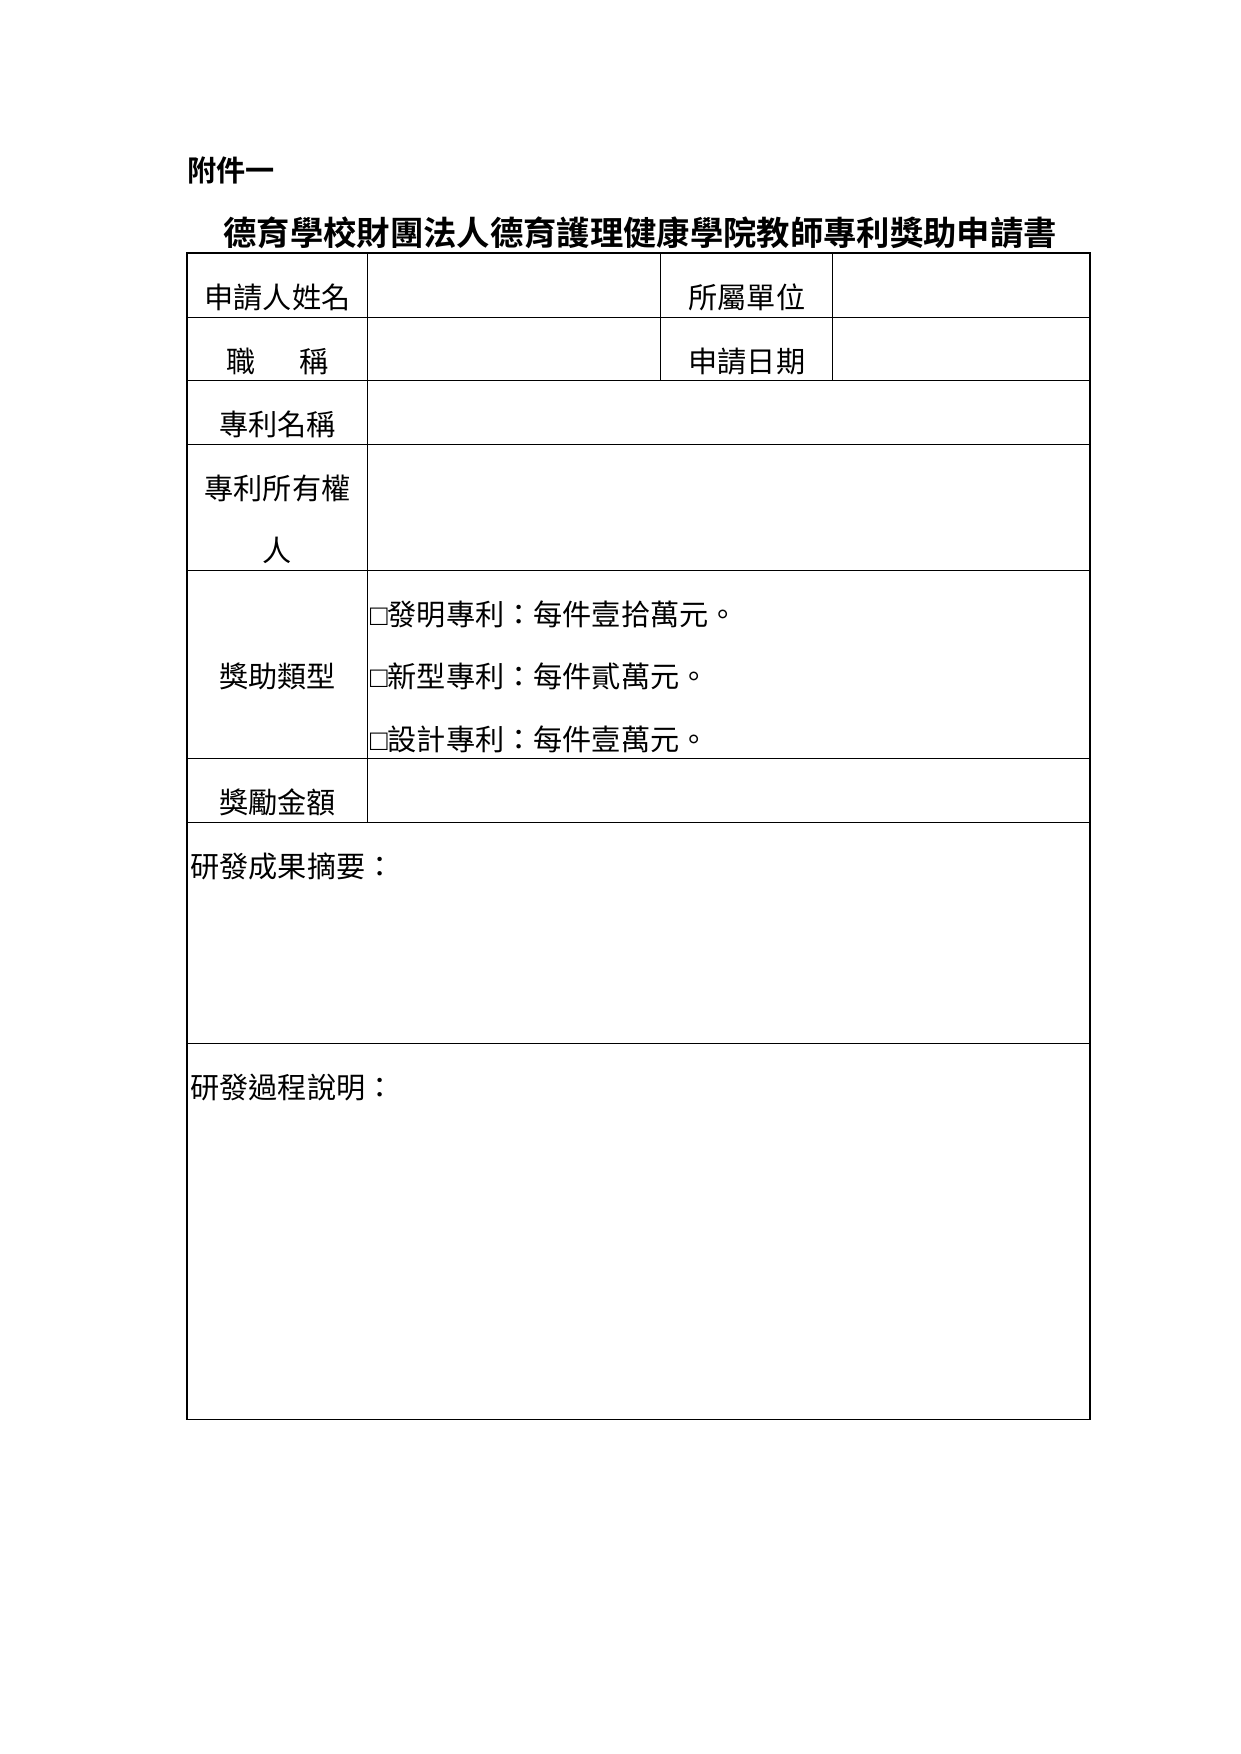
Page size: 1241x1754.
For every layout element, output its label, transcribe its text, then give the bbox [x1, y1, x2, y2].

table_cell [368, 381, 1089, 444]
table_cell 研發成果摘要： [188, 823, 1089, 1043]
table_header 所屬單位 [661, 254, 832, 317]
table_header [833, 254, 1089, 317]
table_cell [368, 318, 660, 380]
table_cell [368, 759, 1089, 822]
table_cell [368, 445, 1089, 570]
table_cell 研發過程說明： [188, 1044, 1089, 1419]
table_cell 申請日期 [661, 318, 832, 380]
table_cell [833, 318, 1089, 380]
table_cell 專利名稱 [188, 381, 367, 444]
text 德育學校財團法人德育護理健康學院教師專利獎助申請書 [187, 189, 1092, 252]
table_cell 專利所有權人 [188, 445, 367, 570]
table_header 申請人姓名 [188, 254, 367, 317]
table_cell 獎助類型 [188, 571, 367, 758]
text 附件一 [187, 127, 1092, 189]
table_cell □發明專利：每件壹拾萬元。 □新型專利：每件貳萬元。 □設計專利：每件壹萬元。 [368, 571, 1089, 758]
table_header [368, 254, 660, 317]
table_cell 獎勵金額 [188, 759, 367, 822]
table_cell 職 稱 [188, 318, 367, 380]
